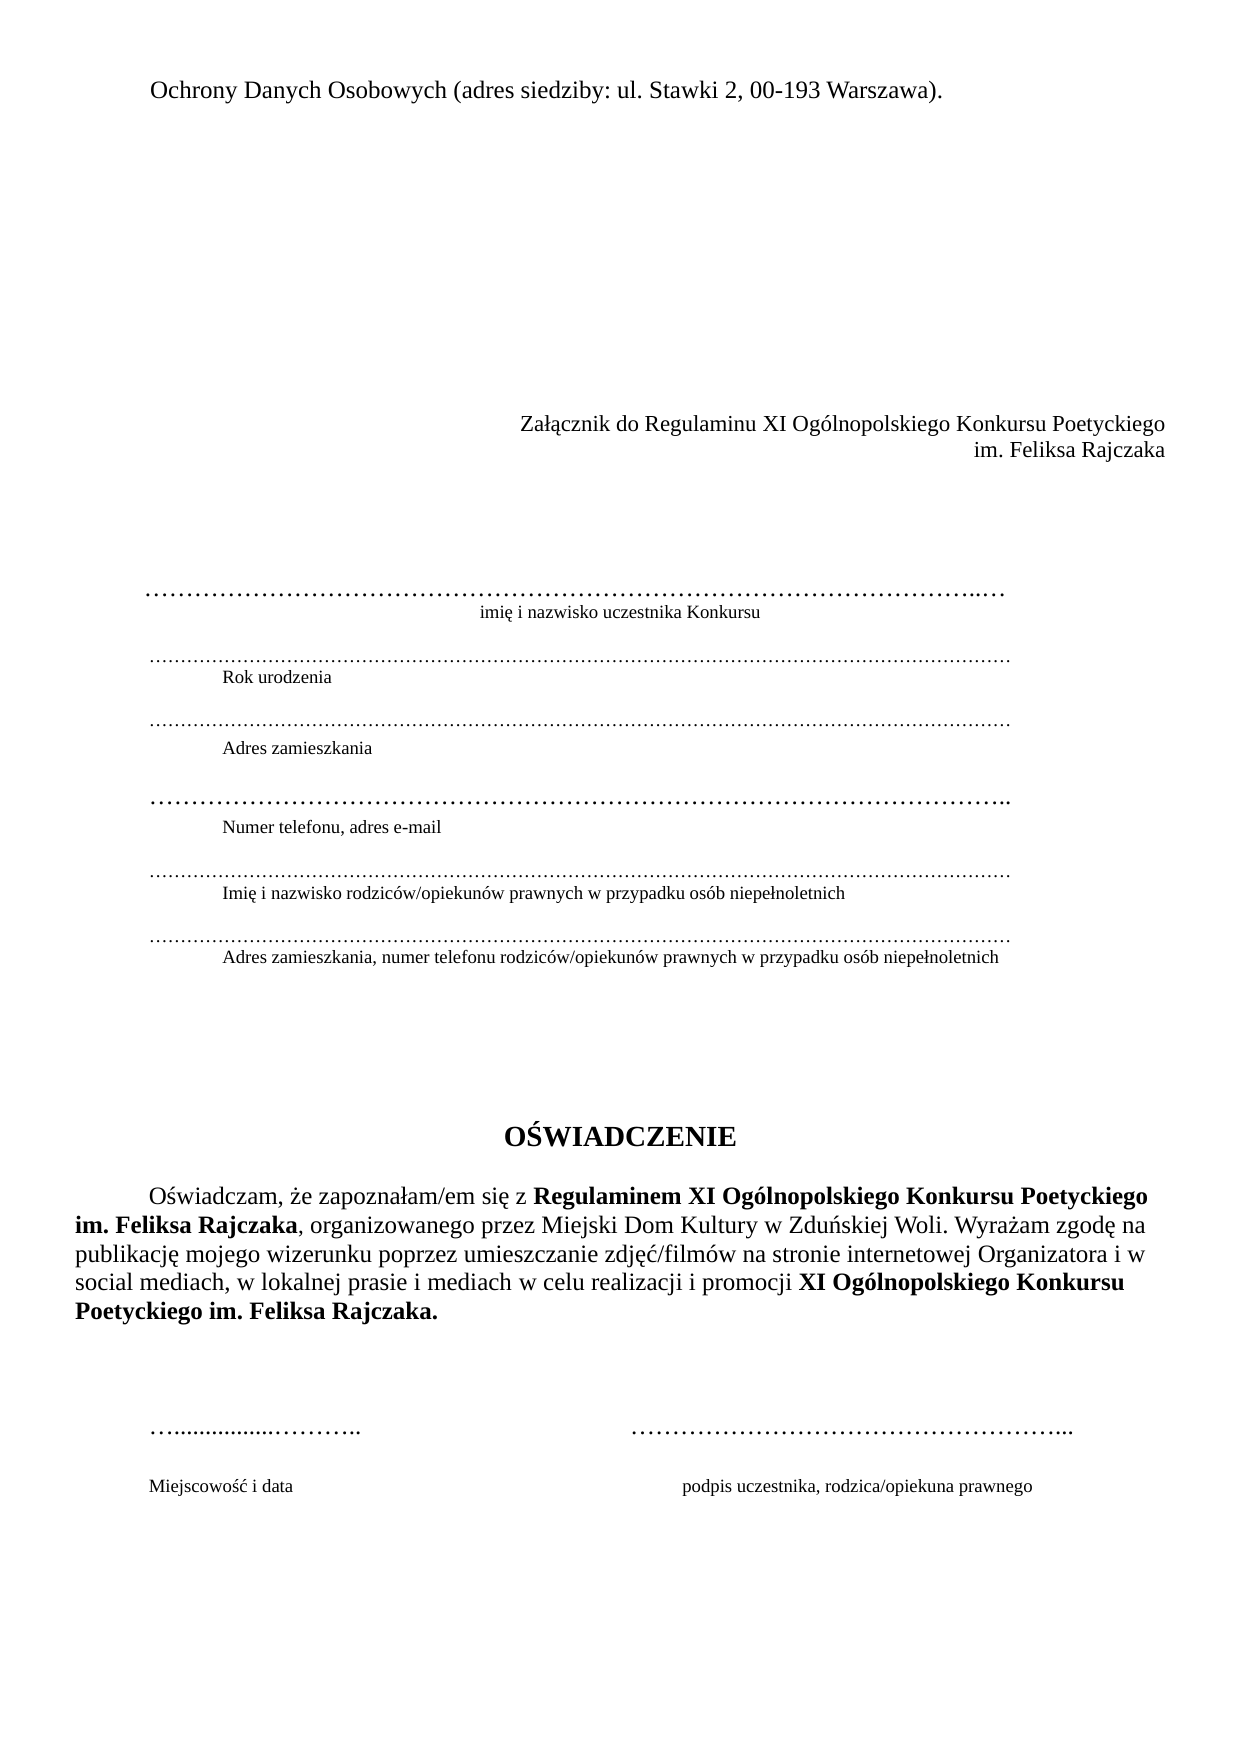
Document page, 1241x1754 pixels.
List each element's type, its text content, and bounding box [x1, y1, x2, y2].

text ………………………………………………………………………………………………………………………… [75, 709, 1165, 731]
text ………………………………………………………………………………………………………………………… [75, 644, 1165, 666]
text ………………………………………………………………………………………………………………………… [75, 860, 1165, 882]
text Imię i nazwisko rodziców/opiekunów prawnych w przypadku osób niepełnoletnich [75, 882, 1165, 903]
text ………………………………………………………………………………………..… [75, 573, 1165, 601]
text Numer telefonu, adres e-mail [75, 810, 1165, 838]
text Rok urodzenia [75, 666, 1165, 688]
text im. Feliksa Rajczaka [75, 436, 1165, 462]
text Oświadczam, że zapoznałam/em się z Regulaminem XI Ogólnopolskiego Konkursu Poetyckiego im. Feliksa Rajczaka, organizowanego przez Miejski Dom Kultury w Zduńskiej Woli. Wyrażam zgodę na publikację mojego wizerunku poprzez umieszczanie zdjęć/filmów na stronie internetowej Organizatora i w social mediach, w lokalnej prasie i mediach w celu realizacji i promocji XI Ogólnopolskiego Konkursu Poetyckiego im. Feliksa Rajczaka. [75, 1181, 1165, 1325]
text Załącznik do Regulaminu XI Ogólnopolskiego Konkursu Poetyckiego [75, 410, 1165, 436]
text ………………………………………………………………………………………………………………………… [75, 925, 1165, 946]
text imię i nazwisko uczestnika Konkursu [75, 601, 1165, 623]
text Miejscowość i data podpis uczestnika, rodzica/opiekuna prawnego [75, 1469, 1165, 1497]
text Adres zamieszkania [75, 731, 1165, 759]
text ………………………………………………………………………………………….. [75, 781, 1165, 810]
text …................……….. ……………………………………………... [75, 1411, 1165, 1469]
text Adres zamieszkania, numer telefonu rodziców/opiekunów prawnych w przypadku osób niepełnoletnich [75, 946, 1165, 968]
list Ochrony Danych Osobowych (adres siedziby: ul. Stawki 2, 00-193 Warszawa). [150, 75, 1165, 104]
text OŚWIADCZENIE [75, 1119, 1165, 1152]
